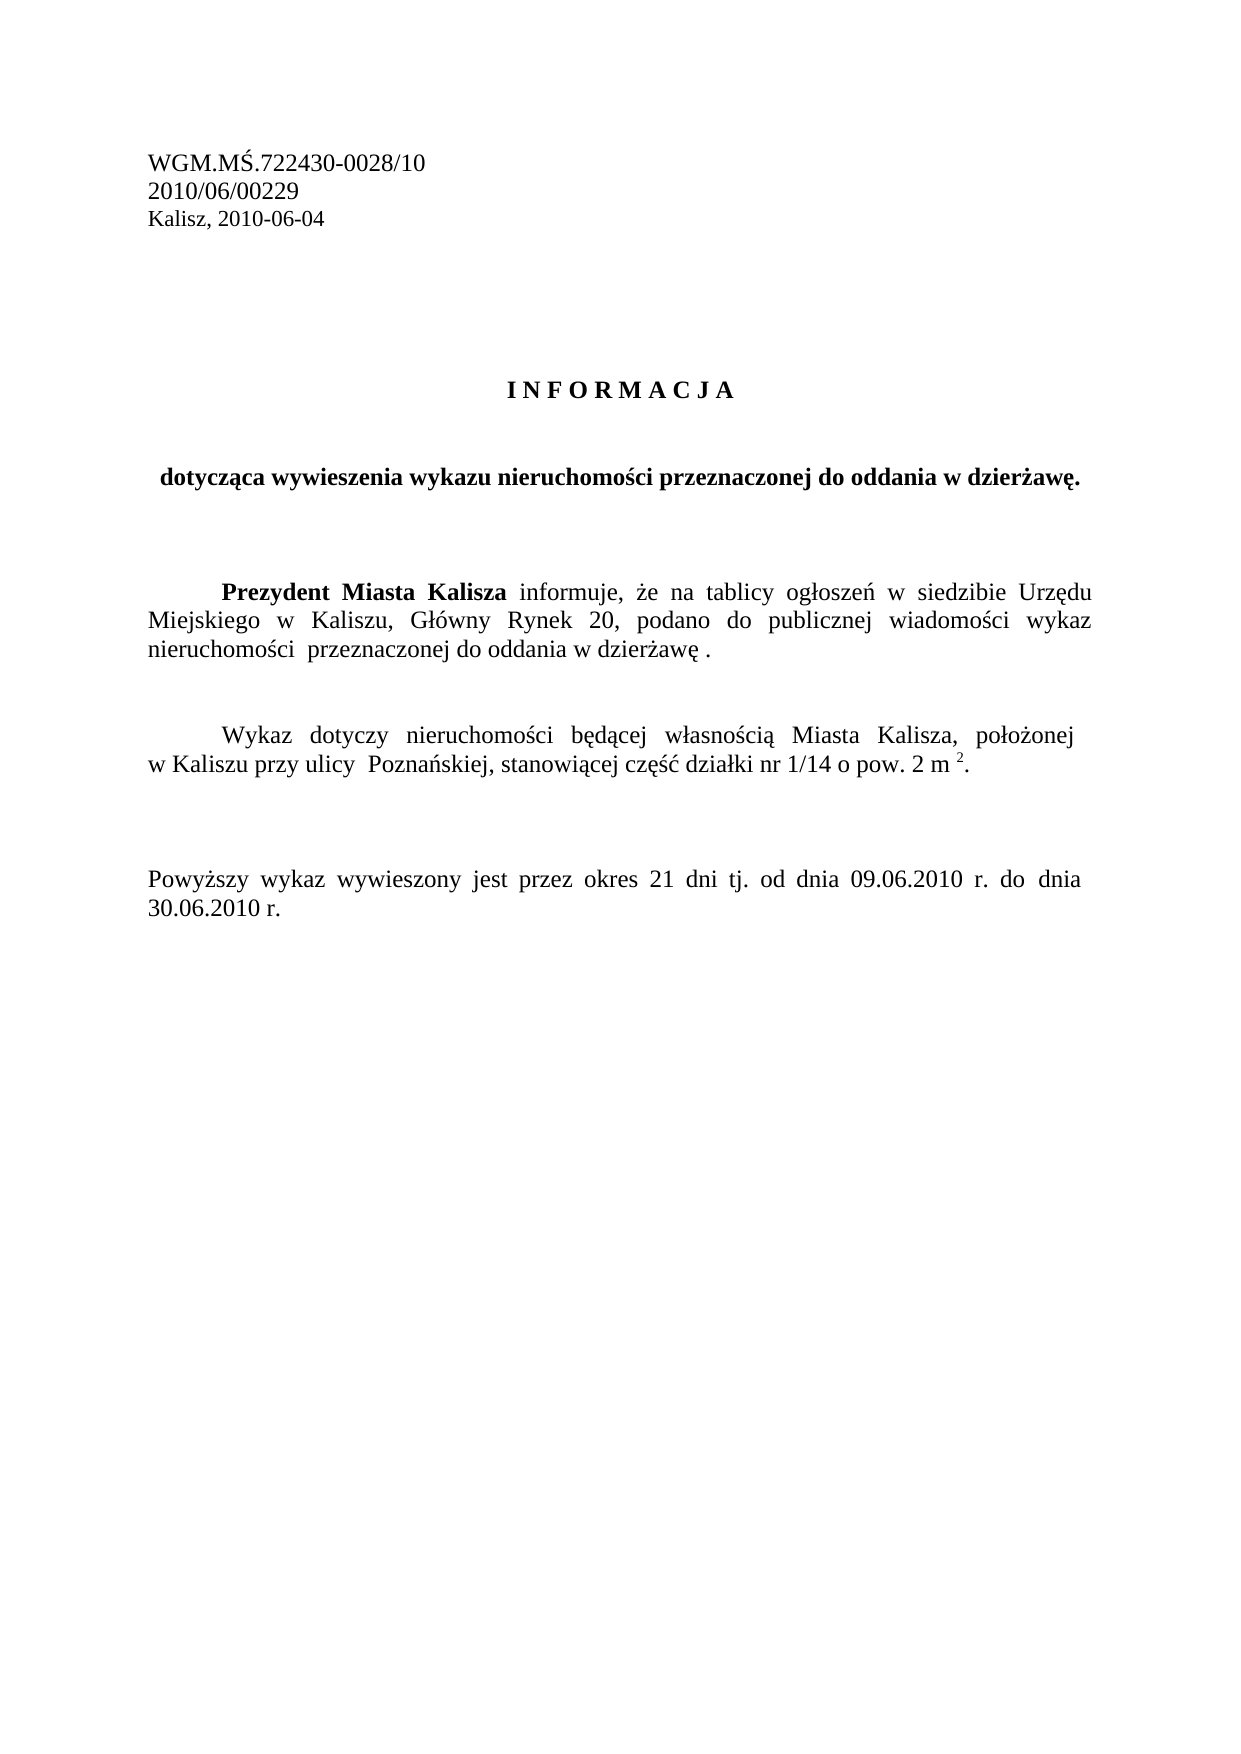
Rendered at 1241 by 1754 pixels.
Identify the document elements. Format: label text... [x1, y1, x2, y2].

text WGM.MŚ.722430-0028/10 [148, 148, 1092, 176]
text Powyższy wykaz wywieszony jest przez okres 21 dni tj. od dnia 09.06.2010 r. do dnia 30.06.2010 r. [148, 864, 1092, 922]
text dotycząca wywieszenia wykazu nieruchomości przeznaczonej do oddania w dzierżawę. [148, 462, 1092, 490]
text Wykaz dotyczy nieruchomości będącej własnością Miasta Kalisza, położonej w Kaliszu przy ulicy Poznańskiej, stanowiącej część działki nr 1/14 o pow. 2 m 2. [148, 720, 1092, 778]
text Kalisz, 2010-06-04 [148, 205, 1092, 232]
text 2010/06/00229 [148, 176, 1092, 205]
text Prezydent Miasta Kalisza informuje, że na tablicy ogłoszeń w siedzibie Urzędu Miejskiego w Kaliszu, Główny Rynek 20, podano do publicznej wiadomości wykaz nieruchomości przeznaczonej do oddania w dzierżawę . [148, 577, 1092, 663]
text I N F O R M A C J A [148, 375, 1092, 404]
